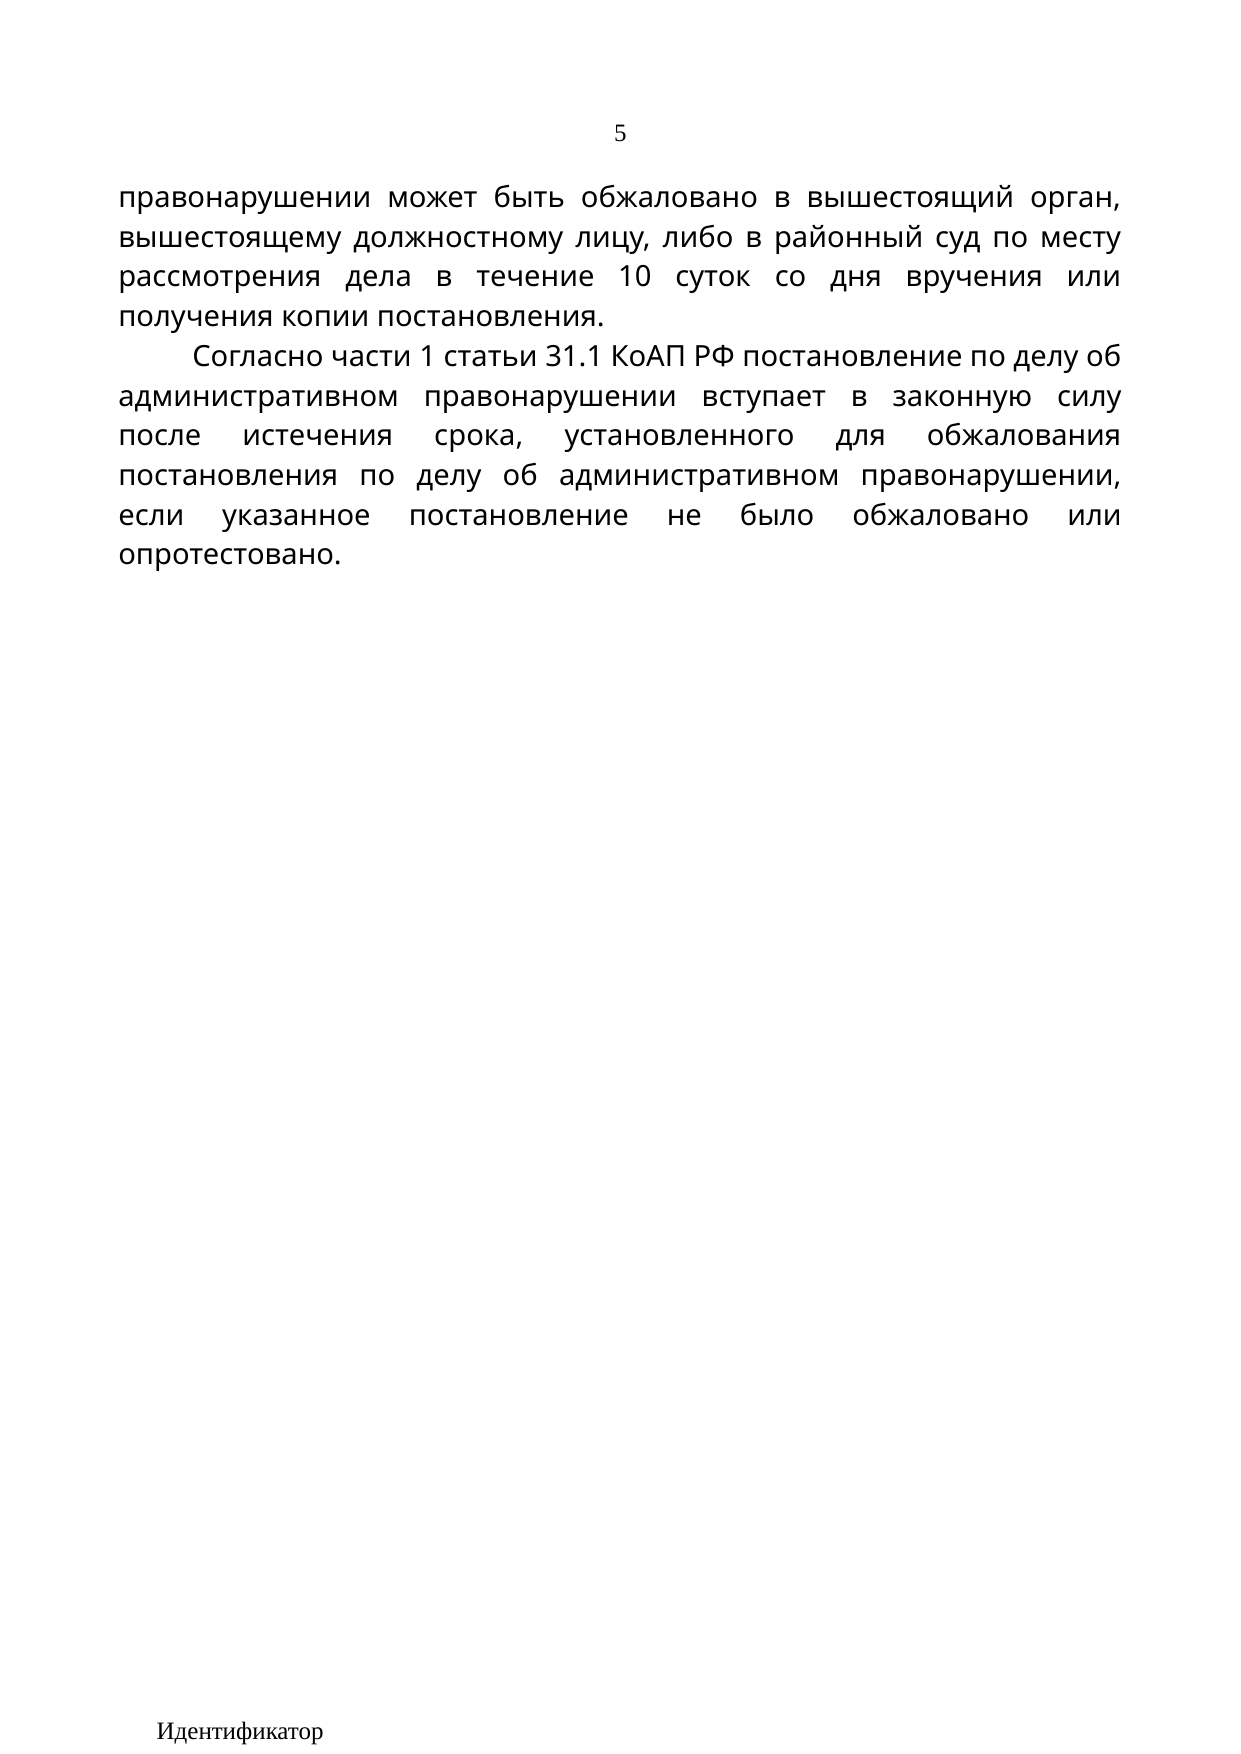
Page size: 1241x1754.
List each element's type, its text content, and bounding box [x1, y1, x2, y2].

text правонарушении может быть обжаловано в вышестоящий орган, вышестоящему должностному лицу, либо в районный суд по месту рассмотрения дела в течение 10 суток со дня вручения или получения копии постановления. [118, 176, 1122, 335]
text Согласно части 1 статьи 31.1 КоАП РФ постановление по делу об административном правонарушении вступает в законную силу после истечения срока, установленного для обжалования постановления по делу об административном правонарушении, если указанное постановление не было обжаловано или опротестовано. [118, 335, 1122, 573]
